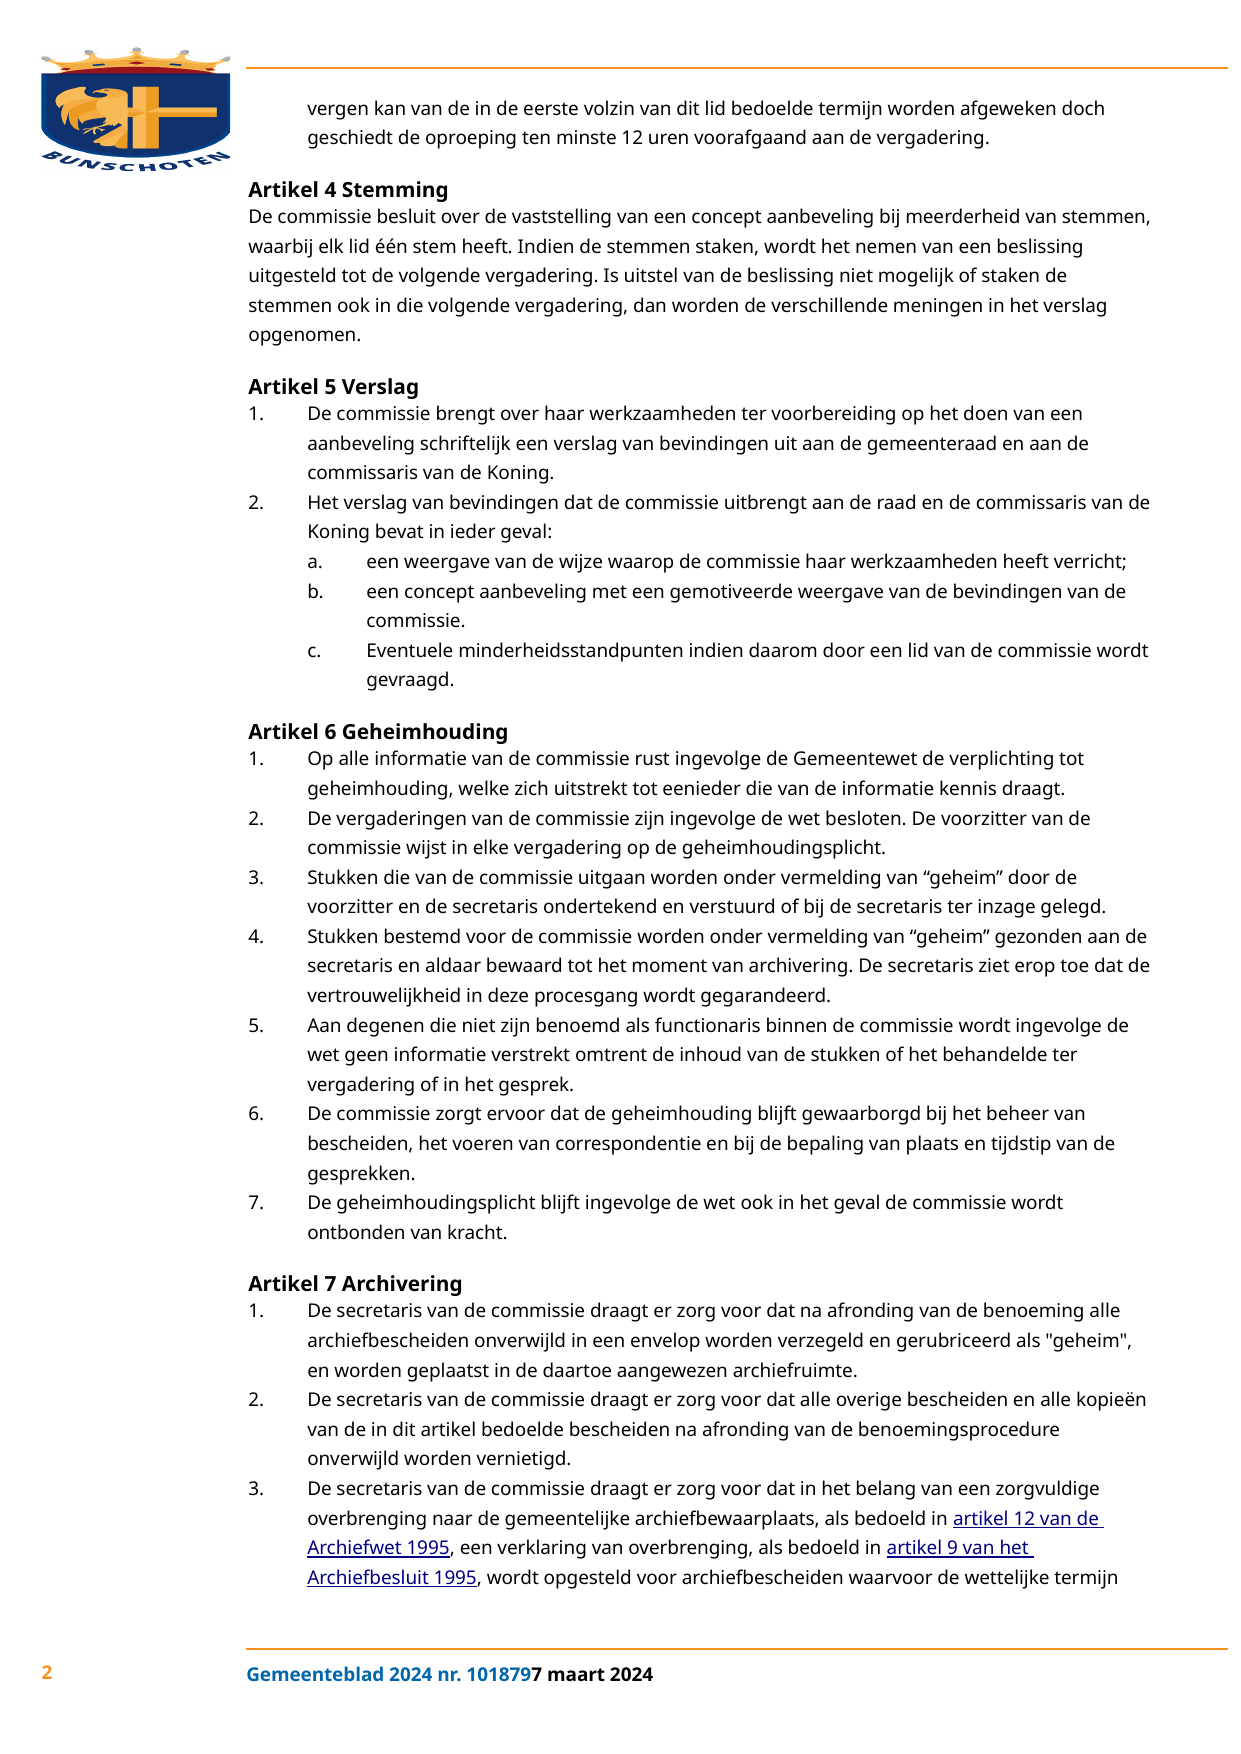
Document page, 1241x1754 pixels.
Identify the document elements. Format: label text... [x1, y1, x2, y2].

list Eventuele minderheidsstandpunten indien daarom door een lid van de commissie wordt gevraagd. [307, 637, 1152, 692]
list De commissie brengt over haar werkzaamheden ter voorbereiding op het doen van een aanbeveling schriftelijk een verslag van bevindingen uit aan de gemeenteraad en aan de commissaris van de Koning. [248, 400, 1152, 485]
list Op alle informatie van de commissie rust ingevolge de Gemeentewet de verplichting tot geheimhouding, welke zich uitstrekt tot eenieder die van de informatie kennis draagt. [248, 746, 1152, 801]
list De vergaderingen van de commissie zijn ingevolge de wet besloten. De voorzitter van de commissie wijst in elke vergadering op de geheimhoudingsplicht. [248, 805, 1152, 860]
list De commissie zorgt ervoor dat de geheimhouding blijft gewaarborgd bij het beheer van bescheiden, het voeren van correspondentie en bij de bepaling van plaats en tijdstip van de gesprekken. [248, 1101, 1152, 1185]
list De secretaris van de commissie draagt er zorg voor dat alle overige bescheiden en alle kopieën van de in dit artikel bedoelde bescheiden na afronding van de benoemingsprocedure onverwijld worden vernietigd. [248, 1386, 1152, 1471]
text Artikel 5 Verslag [248, 372, 1152, 400]
text De commissie besluit over de vaststelling van een concept aanbeveling bij meerderheid van stemmen, waarbij elk lid één stem heeft. Indien de stemmen staken, wordt het nemen van een beslissing uitgesteld tot de volgende vergadering. Is uitstel van de beslissing niet mogelijk of staken de stemmen ook in die volgende vergadering, dan worden de verschillende meningen in het verslag opgenomen. [248, 203, 1152, 347]
list Aan degenen die niet zijn benoemd als functionaris binnen de commissie wordt ingevolge de wet geen informatie verstrekt omtrent de inhoud van de stukken of het behandelde ter vergadering of in het gesprek. [248, 1012, 1152, 1097]
list Stukken die van de commissie uitgaan worden onder vermelding van “geheim” door de voorzitter en de secretaris ondertekend en verstuurd of bij de secretaris ter inzage gelegd. [248, 864, 1152, 919]
list een concept aanbeveling met een gemotiveerde weergave van de bevindingen van de commissie. [307, 578, 1152, 633]
text Artikel 4 Stemming [248, 175, 1152, 203]
list De secretaris van de commissie draagt er zorg voor dat na afronding van de benoeming alle archiefbescheiden onverwijld in een envelop worden verzegeld en gerubriceerd als "geheim", en worden geplaatst in de daartoe aangewezen archiefruimte. [248, 1298, 1152, 1383]
text Artikel 7 Archivering [248, 1269, 1152, 1298]
list een weergave van de wijze waarop de commissie haar werkzaamheden heeft verricht; [307, 548, 1152, 574]
list vergen kan van de in de eerste volzin van dit lid bedoelde termijn worden afgeweken doch geschiedt de oproeping ten minste 12 uren voorafgaand aan de vergadering. [248, 95, 1152, 150]
list Stukken bestemd voor de commissie worden onder vermelding van “geheim” gezonden aan de secretaris en aldaar bewaard tot het moment van archivering. De secretaris ziet erop toe dat de vertrouwelijkheid in deze procesgang wordt gegarandeerd. [248, 923, 1152, 1008]
list De geheimhoudingsplicht blijft ingevolge de wet ook in het geval de commissie wordt ontbonden van kracht. [248, 1189, 1152, 1244]
picture [41, 47, 231, 172]
list De secretaris van de commissie draagt er zorg voor dat in het belang van een zorgvuldige overbrenging naar de gemeentelijke archiefbewaarplaats, als bedoeld in artikel 12 van de Archiefwet 1995, een verklaring van overbrenging, als bedoeld in artikel 9 van het Archiefbesluit 1995, wordt opgesteld voor archiefbescheiden waarvoor de wettelijke termijn [248, 1475, 1152, 1590]
list Het verslag van bevindingen dat de commissie uitbrengt aan de raad en de commissaris van de Koning bevat in ieder geval: [248, 489, 1152, 544]
text Artikel 6 Geheimhouding [248, 717, 1152, 746]
